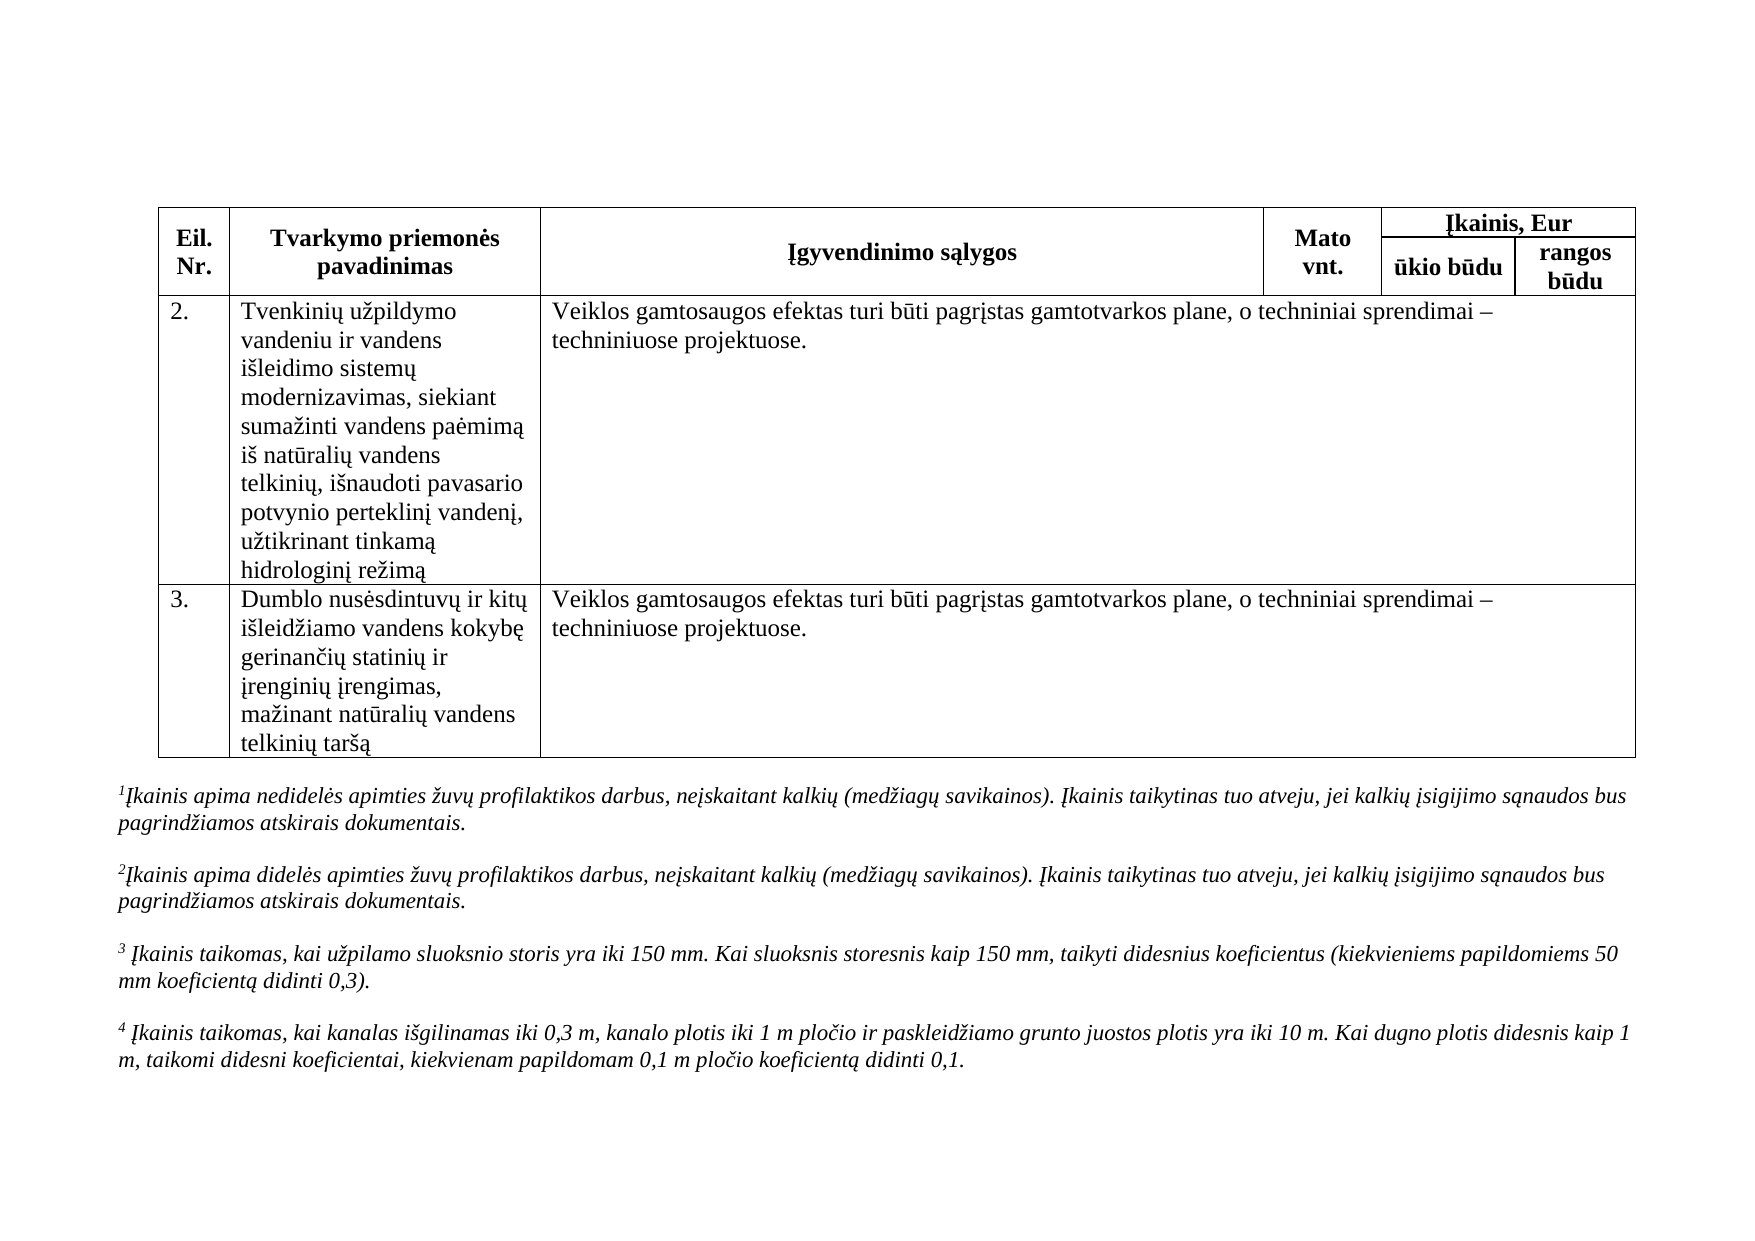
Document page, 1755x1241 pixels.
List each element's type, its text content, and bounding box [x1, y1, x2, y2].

table_header Įkainis, Eur [1382, 208, 1635, 236]
text 3 Įkainis taikomas, kai užpilamo sluoksnio storis yra iki 150 mm. Kai sluoksnis storesnis kaip 150 mm, taikyti didesnius koeficientus (kiekvieniems papildomiems 50 mm koeficientą didinti 0,3). [118, 940, 1636, 993]
table_cell Veiklos gamtosaugos efektas turi būti pagrįstas gamtotvarkos plane, o techniniai sprendimai – techniniuose projektuose. [541, 296, 1635, 583]
text 4 Įkainis taikomas, kai kanalas išgilinamas iki 0,3 m, kanalo plotis iki 1 m pločio ir paskleidžiamo grunto juostos plotis yra iki 10 m. Kai dugno plotis didesnis kaip 1 m, taikomi didesni koeficientai, kiekvienam papildomam 0,1 m pločio koeficientą didinti 0,1. [118, 1019, 1636, 1072]
table_header Mato vnt. [1264, 208, 1381, 295]
table_header Eil. Nr. [159, 208, 229, 295]
text 2Įkainis apima didelės apimties žuvų profilaktikos darbus, neįskaitant kalkių (medžiagų savikainos). Įkainis taikytinas tuo atveju, jei kalkių įsigijimo sąnaudos bus pagrindžiamos atskirais dokumentais. [118, 861, 1636, 914]
table_cell ūkio būdu [1382, 238, 1514, 295]
table_cell rangos būdu [1516, 238, 1635, 295]
table_cell 2. [159, 296, 229, 583]
table_header Įgyvendinimo sąlygos [541, 208, 1263, 295]
table_cell Tvenkinių užpildymo vandeniu ir vandens išleidimo sistemų modernizavimas, siekiant sumažinti vandens paėmimą iš natūralių vandens telkinių, išnaudoti pavasario potvynio perteklinį vandenį, užtikrinant tinkamą hidrologinį režimą [230, 296, 540, 583]
table_cell 3. [159, 585, 229, 757]
text 1Įkainis apima nedidelės apimties žuvų profilaktikos darbus, neįskaitant kalkių (medžiagų savikainos). Įkainis taikytinas tuo atveju, jei kalkių įsigijimo sąnaudos bus pagrindžiamos atskirais dokumentais. [118, 782, 1636, 835]
table_cell Veiklos gamtosaugos efektas turi būti pagrįstas gamtotvarkos plane, o techniniai sprendimai – techniniuose projektuose. [541, 585, 1635, 757]
table_header Tvarkymo priemonės pavadinimas [230, 208, 540, 295]
table_cell Dumblo nusėsdintuvų ir kitų išleidžiamo vandens kokybę gerinančių statinių ir įrenginių įrengimas, mažinant natūralių vandens telkinių taršą [230, 585, 540, 757]
